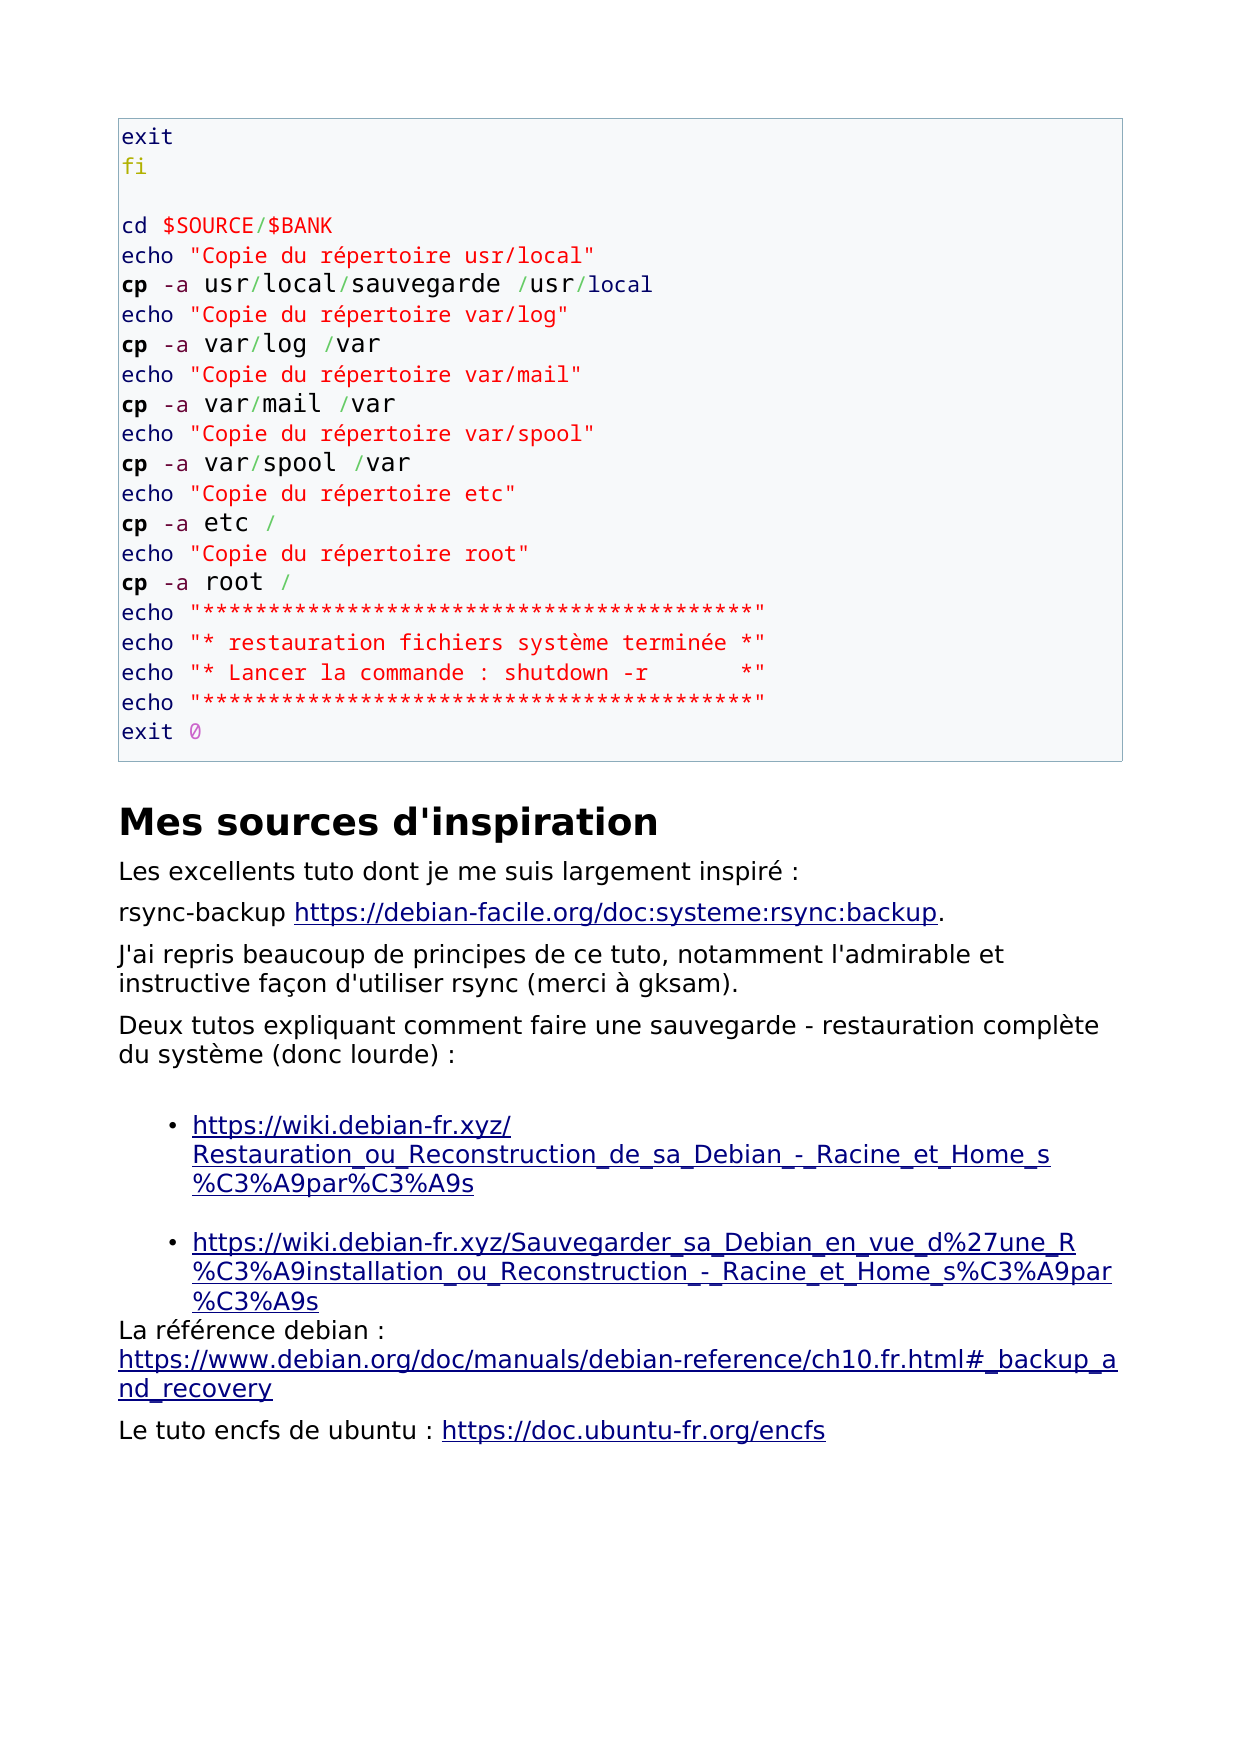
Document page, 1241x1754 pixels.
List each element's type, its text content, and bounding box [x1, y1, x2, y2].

text Les excellents tuto dont je me suis largement inspiré : [118, 857, 1122, 886]
text La référence debian : https://www.debian.org/doc/manuals/debian-reference/ch10.fr.html#_backup_and_recovery [118, 1316, 1122, 1403]
table_header exit fi cd $SOURCE/$BANK echo "Copie du répertoire usr/local" cp -a usr/local/sauvegarde /usr/local echo "Copie du répertoire var/log" cp -a var/log /var echo "Copie du répertoire var/mail" cp -a var/mail /var echo "Copie du répertoire var/spool" cp -a var/spool /var echo "Copie du répertoire etc" cp -a etc / echo "Copie du répertoire root" cp -a root / echo "******************************************" echo "* restauration fichiers système terminée *" echo "* Lancer la commande : shutdown -r *" echo "******************************************" exit 0 [119, 119, 1122, 761]
list https://wiki.debian-fr.xyz/Sauvegarder_sa_Debian_en_vue_d%27une_R%C3%A9installation_ou_Reconstruction_-_Racine_et_Home_s%C3%A9par%C3%A9s [177, 1228, 1122, 1316]
subtitle Mes sources d'inspiration [118, 801, 1122, 844]
text Deux tutos expliquant comment faire une sauvegarde - restauration complète du système (donc lourde) : [118, 1011, 1122, 1069]
text rsync-backup https://debian-facile.org/doc:systeme:rsync:backup. [118, 898, 1122, 928]
text J'ai repris beaucoup de principes de ce tuto, notamment l'admirable et instructive façon d'utiliser rsync (merci à gksam). [118, 940, 1122, 998]
list https://wiki.debian-fr.xyz/Restauration_ou_Reconstruction_de_sa_Debian_-_Racine_et_Home_s%C3%A9par%C3%A9s [177, 1111, 1122, 1199]
text Le tuto encfs de ubuntu : https://doc.ubuntu-fr.org/encfs [118, 1416, 1122, 1445]
